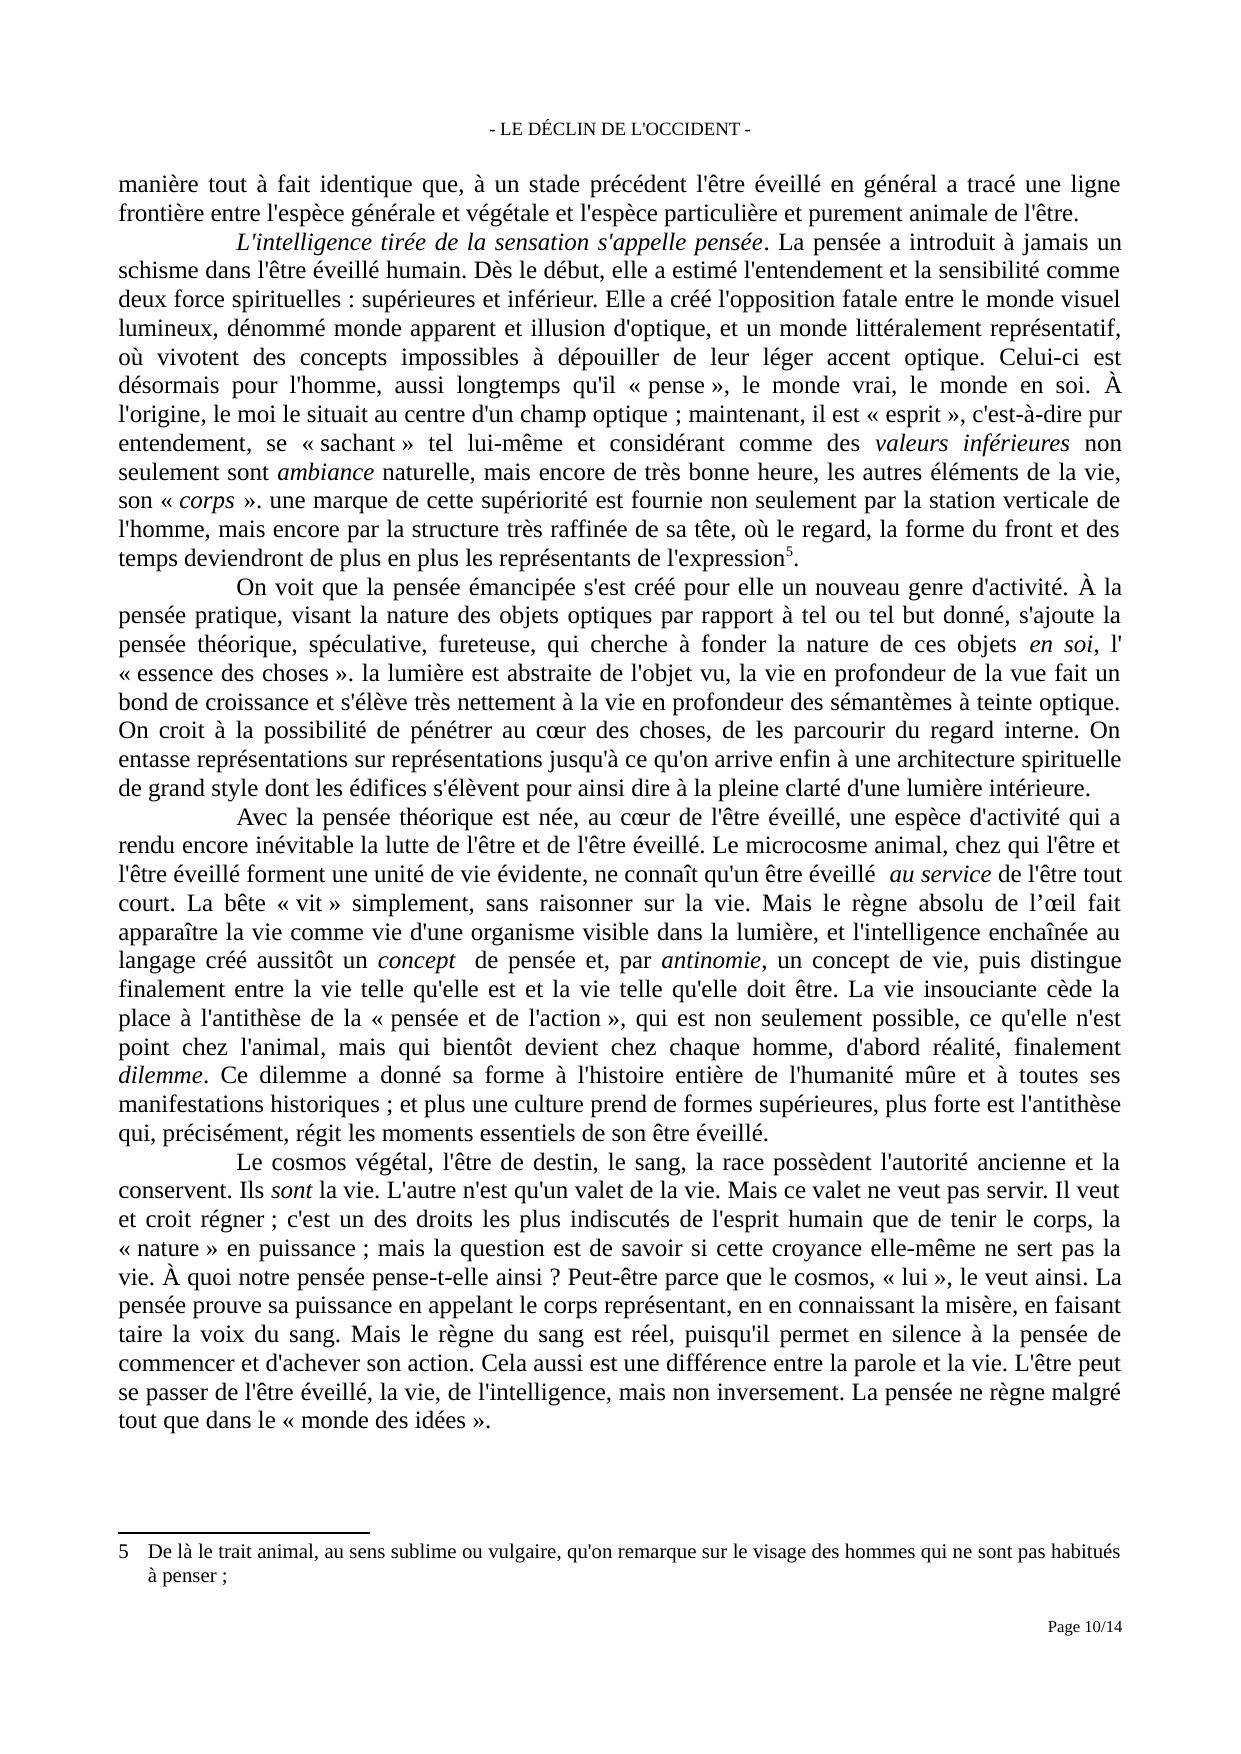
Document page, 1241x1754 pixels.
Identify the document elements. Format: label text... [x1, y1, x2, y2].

text L'intelligence tirée de la sensation s'appelle pensée. La pensée a introduit à jamais un schisme dans l'être éveillé humain. Dès le début, elle a estimé l'entendement et la sensibilité comme deux force spirituelles : supérieures et inférieur. Elle a créé l'opposition fatale entre le monde visuel lumineux, dénommé monde apparent et illusion d'optique, et un monde littéralement représentatif, où vivotent des concepts impossibles à dépouiller de leur léger accent optique. Celui-ci est désormais pour l'homme, aussi longtemps qu'il « pense », le monde vrai, le monde en soi. À l'origine, le moi le situait au centre d'un champ optique ; maintenant, il est « esprit », c'est-à-dire pur entendement, se « sachant » tel lui-même et considérant comme des valeurs inférieures non seulement sont ambiance naturelle, mais encore de très bonne heure, les autres éléments de la vie, son « corps ». une marque de cette supériorité est fournie non seulement par la station verticale de l'homme, mais encore par la structure très raffinée de sa tête, où le regard, la forme du front et des temps deviendront de plus en plus les représentants de l'expression. [118, 227, 1122, 572]
text Le cosmos végétal, l'être de destin, le sang, la race possèdent l'autorité ancienne et la conservent. Ils sont la vie. L'autre n'est qu'un valet de la vie. Mais ce valet ne veut pas servir. Il veut et croit régner ; c'est un des droits les plus indiscutés de l'esprit humain que de tenir le corps, la « nature » en puissance ; mais la question est de savoir si cette croyance elle-même ne sert pas la vie. À quoi notre pensée pense-t-elle ainsi ? Peut-être parce que le cosmos, « lui », le veut ainsi. La pensée prouve sa puissance en appelant le corps représentant, en en connaissant la misère, en faisant taire la voix du sang. Mais le règne du sang est réel, puisqu'il permet en silence à la pensée de commencer et d'achever son action. Cela aussi est une différence entre la parole et la vie. L'être peut se passer de l'être éveillé, la vie, de l'intelligence, mais non inversement. La pensée ne règne malgré tout que dans le « monde des idées ». [118, 1147, 1122, 1434]
text manière tout à fait identique que, à un stade précédent l'être éveillé en général a tracé une ligne frontière entre l'espèce générale et végétale et l'espèce particulière et purement animale de l'être. [118, 169, 1122, 227]
text De là le trait animal, au sens sublime ou vulgaire, qu'on remarque sur le visage des hommes qui ne sont pas habitués à penser ; [118, 1539, 1122, 1587]
text Avec la pensée théorique est née, au cœur de l'être éveillé, une espèce d'activité qui a rendu encore inévitable la lutte de l'être et de l'être éveillé. Le microcosme animal, chez qui l'être et l'être éveillé forment une unité de vie évidente, ne connaît qu'un être éveillé au service de l'être tout court. La bête « vit » simplement, sans raisonner sur la vie. Mais le règne absolu de l’œil fait apparaître la vie comme vie d'une organisme visible dans la lumière, et l'intelligence enchaînée au langage créé aussitôt un concept de pensée et, par antinomie, un concept de vie, puis distingue finalement entre la vie telle qu'elle est et la vie telle qu'elle doit être. La vie insouciante cède la place à l'antithèse de la « pensée et de l'action », qui est non seulement possible, ce qu'elle n'est point chez l'animal, mais qui bientôt devient chez chaque homme, d'abord réalité, finalement dilemme. Ce dilemme a donné sa forme à l'histoire entière de l'humanité mûre et à toutes ses manifestations historiques ; et plus une culture prend de formes supérieures, plus forte est l'antithèse qui, précisément, régit les moments essentiels de son être éveillé. [118, 802, 1122, 1147]
text On voit que la pensée émancipée s'est créé pour elle un nouveau genre d'activité. À la pensée pratique, visant la nature des objets optiques par rapport à tel ou tel but donné, s'ajoute la pensée théorique, spéculative, fureteuse, qui cherche à fonder la nature de ces objets en soi, l' « essence des choses ». la lumière est abstraite de l'objet vu, la vie en profondeur de la vue fait un bond de croissance et s'élève très nettement à la vie en profondeur des sémantèmes à teinte optique. On croit à la possibilité de pénétrer au cœur des choses, de les parcourir du regard interne. On entasse représentations sur représentations jusqu'à ce qu'on arrive enfin à une architecture spirituelle de grand style dont les édifices s'élèvent pour ainsi dire à la pleine clarté d'une lumière intérieure. [118, 572, 1122, 802]
